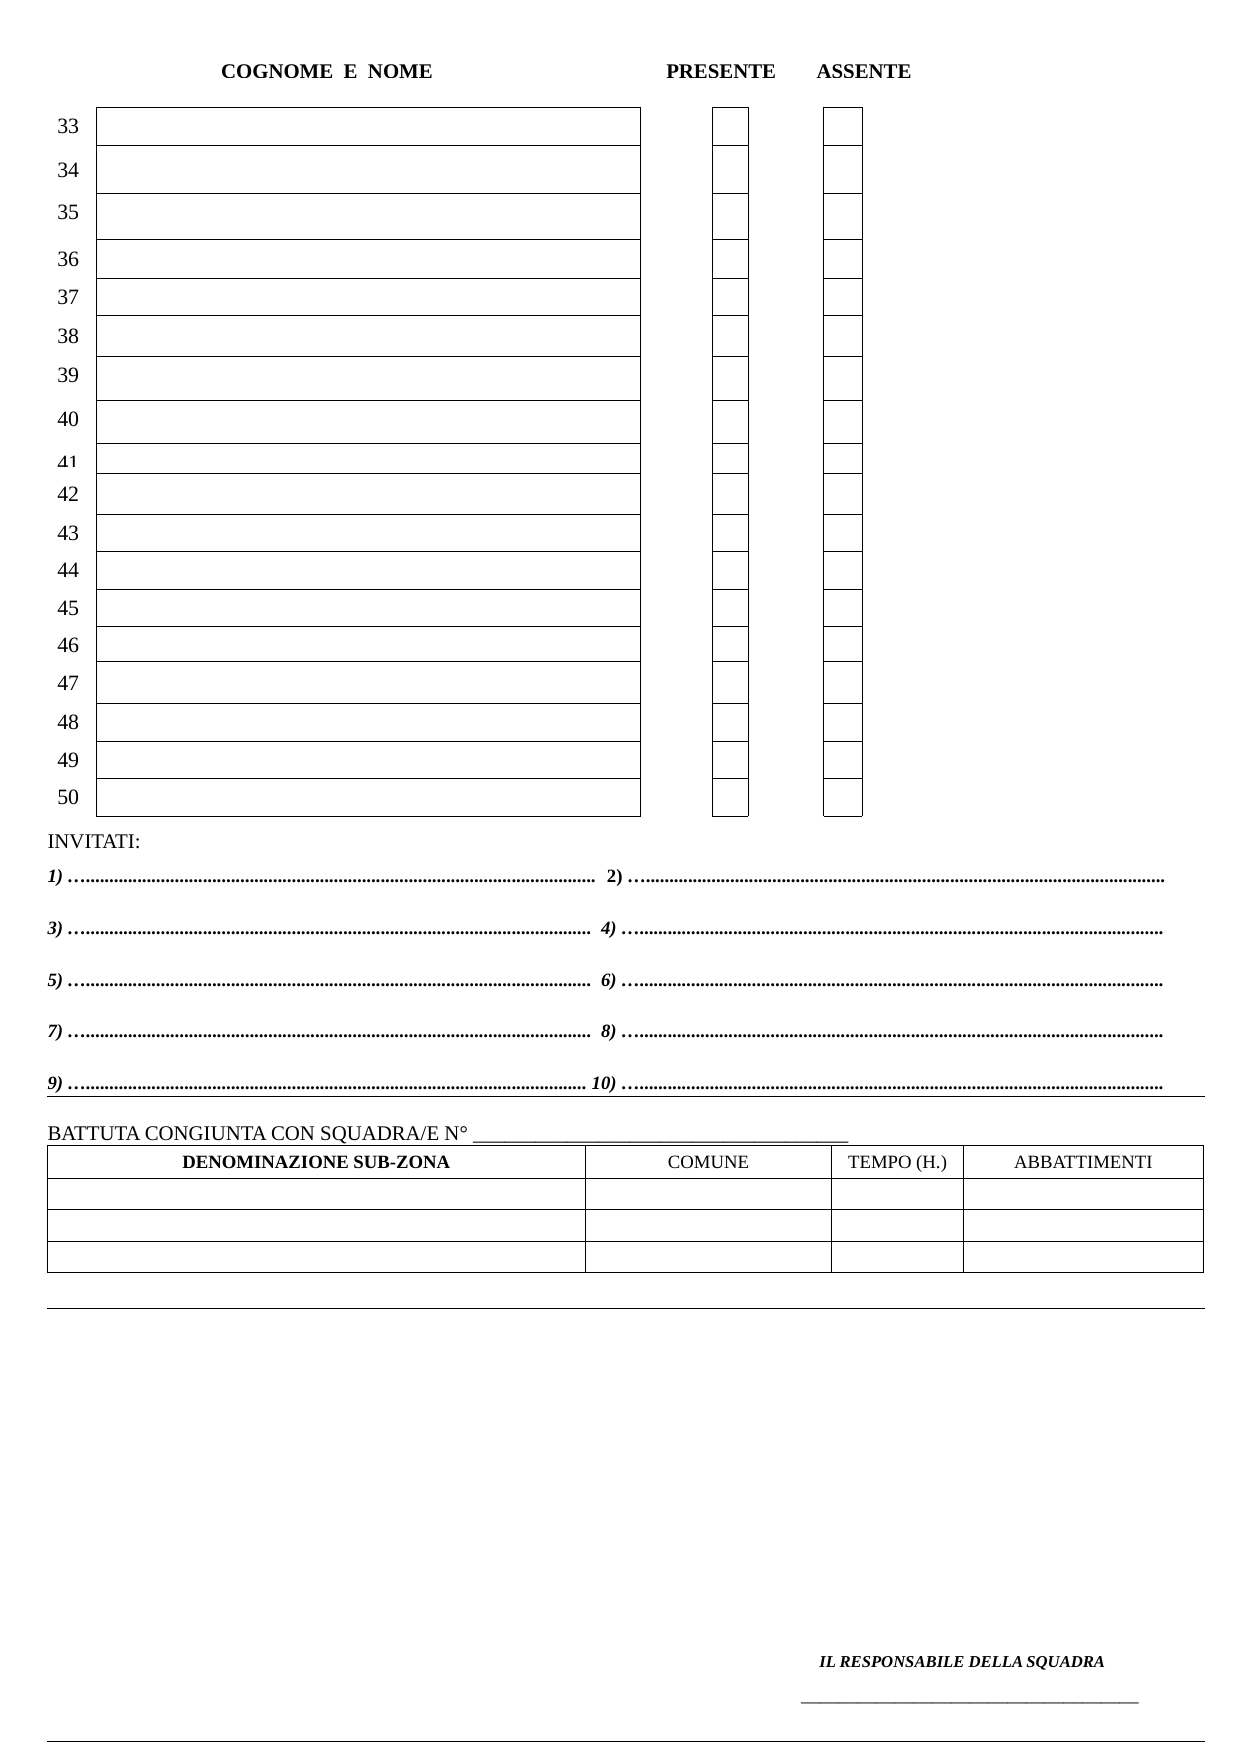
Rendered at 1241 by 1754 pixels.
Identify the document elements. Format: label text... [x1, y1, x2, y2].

table_cell [641, 703, 712, 741]
table_cell [641, 661, 712, 703]
table_header COMUNE [586, 1146, 831, 1178]
text 9) …........................................................................................................... 10) …................................................................................................................ [47, 1072, 1205, 1096]
table_cell 50 [40, 778, 96, 816]
table_cell [641, 356, 712, 399]
table_cell [97, 108, 640, 145]
table_cell [964, 1179, 1203, 1209]
table_cell [641, 107, 712, 145]
table_cell [824, 662, 862, 703]
table_cell [863, 400, 1145, 443]
table_cell [749, 278, 823, 315]
table_cell [641, 626, 712, 661]
table_cell [48, 1179, 585, 1209]
table_cell [97, 779, 640, 816]
table_cell [641, 473, 712, 513]
table_cell 39 [40, 356, 96, 399]
table_cell 47 [40, 661, 96, 703]
table_cell 48 [40, 703, 96, 741]
text INVITATI: [47, 829, 1205, 853]
table_cell [964, 1242, 1203, 1272]
table_cell [863, 589, 1145, 626]
table_cell 41 [40, 443, 96, 473]
table_cell [749, 589, 823, 626]
table_cell [97, 316, 640, 356]
table_cell [749, 551, 823, 588]
table_cell [749, 145, 823, 193]
table_cell [749, 661, 823, 703]
table_cell [863, 551, 1145, 588]
table_cell [97, 590, 640, 626]
table_cell [863, 443, 1145, 473]
table_cell [824, 357, 862, 399]
table_cell [824, 316, 862, 356]
table_cell [749, 778, 823, 816]
table_cell [713, 357, 748, 399]
table_cell 49 [40, 741, 96, 777]
table_cell 35 [40, 193, 96, 238]
table_cell [863, 107, 1145, 145]
table_cell 40 [40, 400, 96, 443]
table_cell [863, 315, 1145, 356]
table_cell [824, 474, 862, 513]
table_cell [749, 356, 823, 399]
table_cell [749, 514, 823, 551]
table_cell [97, 742, 640, 777]
text 1) …............................................................................................................. 2) …............................................................................................................... [47, 865, 1205, 887]
table_cell [641, 551, 712, 588]
table_cell [824, 590, 862, 626]
table_cell [863, 356, 1145, 399]
table_cell [713, 627, 748, 661]
table_cell [863, 661, 1145, 703]
table_cell [824, 279, 862, 315]
table_cell [863, 741, 1145, 777]
table_cell [48, 1210, 585, 1241]
table_cell [824, 515, 862, 551]
table_cell [97, 662, 640, 703]
table_cell [863, 145, 1145, 193]
table_cell [713, 474, 748, 513]
table_cell [713, 444, 748, 473]
table_cell [641, 400, 712, 443]
table_cell 44 [40, 551, 96, 588]
table_cell [824, 552, 862, 588]
table_cell [713, 704, 748, 741]
table_cell [863, 278, 1145, 315]
table_cell [713, 279, 748, 315]
table_cell [713, 146, 748, 193]
table_cell [97, 627, 640, 661]
table_cell [713, 590, 748, 626]
table_cell [586, 1179, 831, 1209]
table_cell [824, 240, 862, 278]
table_cell [749, 741, 823, 777]
table_cell [832, 1242, 963, 1272]
table_cell [97, 552, 640, 588]
table_cell [824, 627, 862, 661]
table_cell [713, 552, 748, 588]
table_cell [97, 240, 640, 278]
table_cell [586, 1210, 831, 1241]
table_cell [749, 400, 823, 443]
table_cell [863, 703, 1145, 741]
table_cell [824, 704, 862, 741]
table_cell [863, 473, 1145, 513]
table_cell [641, 315, 712, 356]
table_header DENOMINAZIONE SUB-ZONA [48, 1146, 585, 1178]
table_cell [824, 444, 862, 473]
table_cell [749, 107, 823, 145]
table_cell [97, 194, 640, 238]
text 3) …............................................................................................................ 4) …................................................................................................................ [47, 917, 1205, 938]
table_cell [97, 704, 640, 741]
table_cell [749, 626, 823, 661]
table_header TEMPO (H.) [832, 1146, 963, 1178]
table_cell [97, 401, 640, 443]
table_cell [97, 474, 640, 513]
table_cell 36 [40, 239, 96, 278]
table_cell [641, 193, 712, 238]
table_cell [863, 193, 1145, 238]
table_cell [97, 146, 640, 193]
table_cell [832, 1179, 963, 1209]
table_cell [713, 240, 748, 278]
table_cell [863, 778, 1145, 816]
table_cell [641, 741, 712, 777]
table_cell [824, 401, 862, 443]
table_cell [713, 779, 748, 816]
table_cell [641, 278, 712, 315]
table_cell [749, 193, 823, 238]
table_cell [824, 108, 862, 145]
table_cell [749, 315, 823, 356]
table_cell [964, 1210, 1203, 1241]
table_cell 38 [40, 315, 96, 356]
table_cell [641, 514, 712, 551]
table_cell 46 [40, 626, 96, 661]
table_header ABBATTIMENTI [964, 1146, 1203, 1178]
table_cell [641, 778, 712, 816]
table_cell [863, 239, 1145, 278]
table_cell [713, 401, 748, 443]
table_cell 42 [40, 473, 96, 513]
text BATTUTA CONGIUNTA CON SQUADRA/E N° ____________________________________ [47, 1121, 1202, 1145]
table_cell [832, 1210, 963, 1241]
table_cell [641, 443, 712, 473]
table_cell [749, 703, 823, 741]
table_cell [824, 779, 862, 816]
table_cell [641, 589, 712, 626]
table_cell [713, 742, 748, 777]
table_cell [713, 194, 748, 238]
table_cell [824, 194, 862, 238]
table_cell [641, 239, 712, 278]
table_cell [863, 514, 1145, 551]
table_cell [713, 108, 748, 145]
table_cell [749, 443, 823, 473]
table_cell 34 [40, 145, 96, 193]
table_cell [713, 515, 748, 551]
table_cell [824, 742, 862, 777]
table_cell [97, 444, 640, 473]
table_cell [641, 145, 712, 193]
table_cell [586, 1242, 831, 1272]
table_cell [863, 626, 1145, 661]
text 7) …............................................................................................................ 8) …................................................................................................................ [47, 1020, 1205, 1042]
table_cell [713, 316, 748, 356]
table_cell [824, 146, 862, 193]
table_cell [97, 357, 640, 399]
table_cell [713, 662, 748, 703]
table_cell [97, 515, 640, 551]
table_cell 43 [40, 514, 96, 551]
table_cell [749, 239, 823, 278]
table_cell 45 [40, 589, 96, 626]
table_cell 33 [40, 107, 96, 145]
table_cell [749, 473, 823, 513]
table_cell [48, 1242, 585, 1272]
table_cell [97, 279, 640, 315]
text 5) …............................................................................................................ 6) …................................................................................................................ [47, 968, 1205, 990]
table_cell 37 [40, 278, 96, 315]
